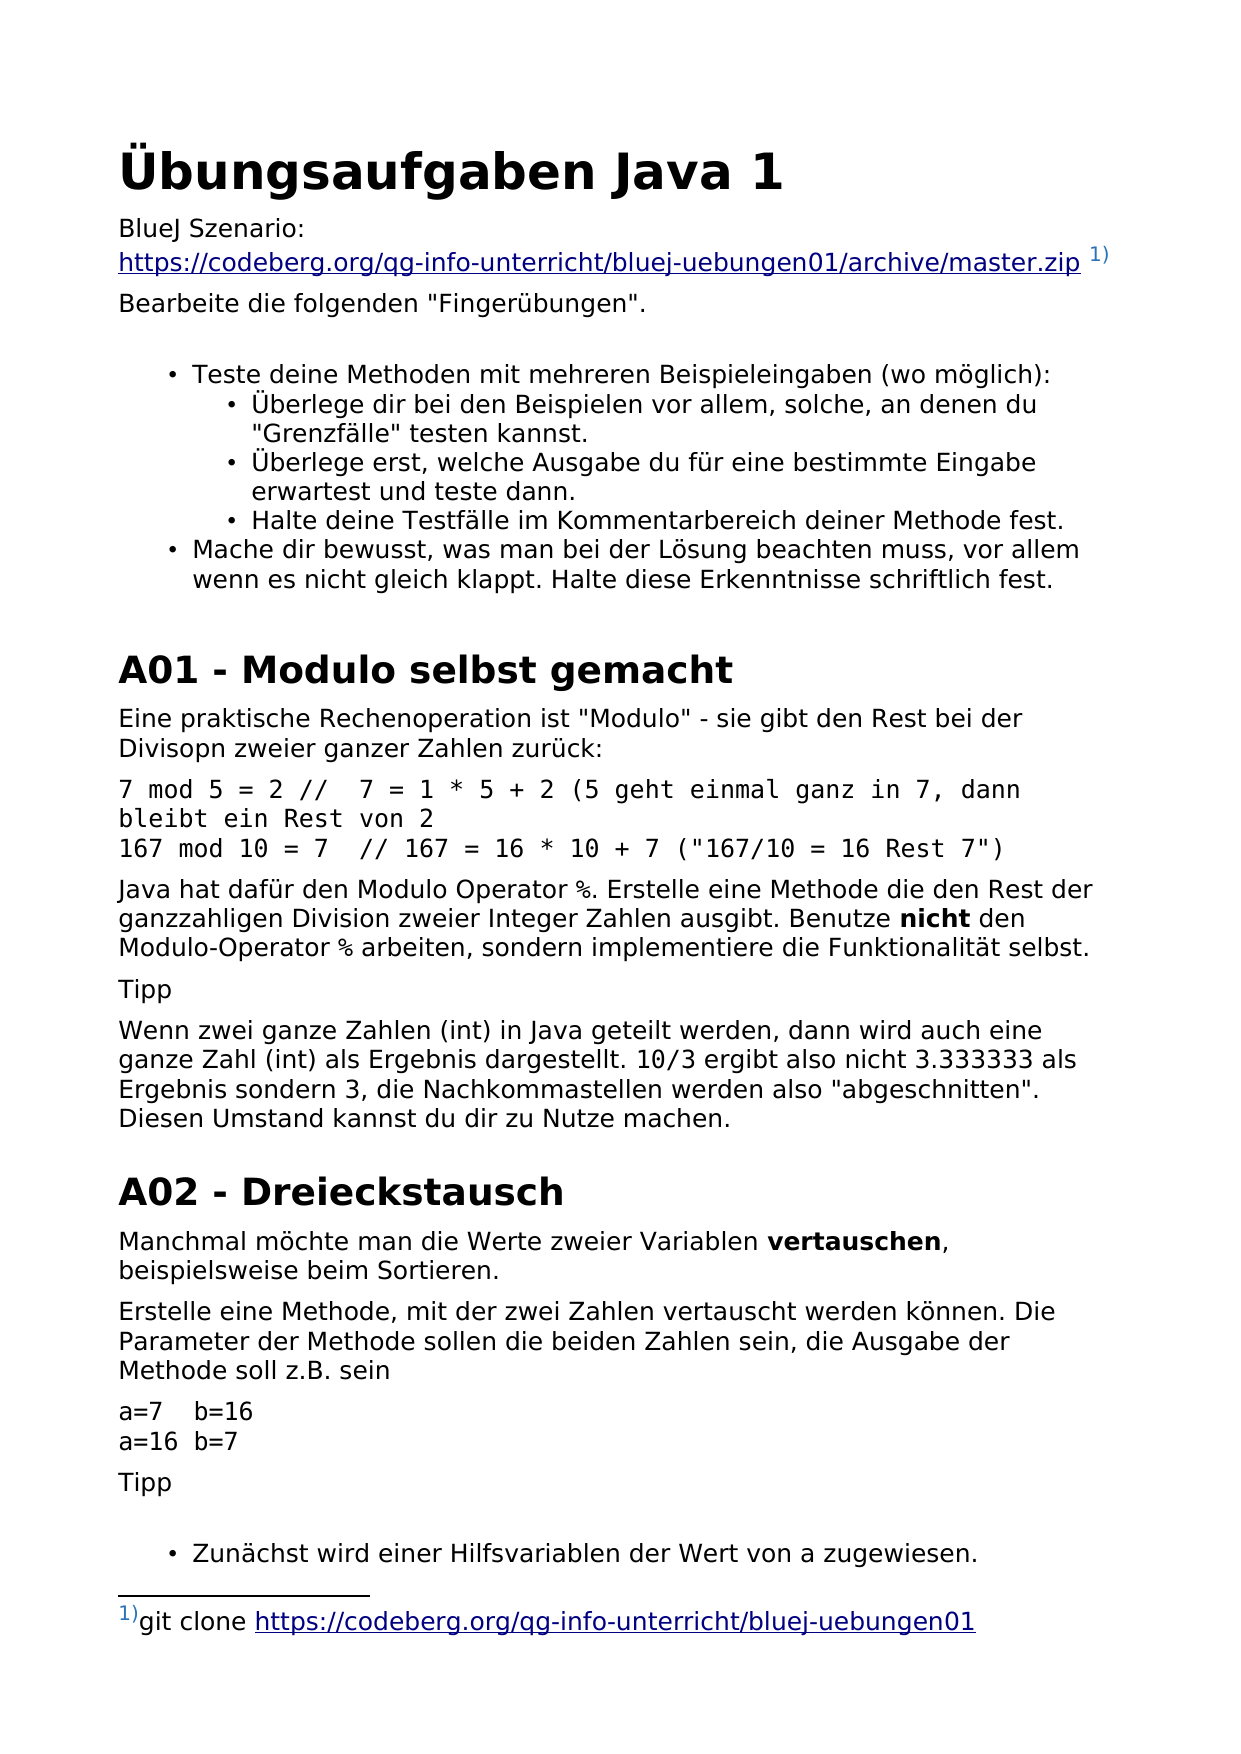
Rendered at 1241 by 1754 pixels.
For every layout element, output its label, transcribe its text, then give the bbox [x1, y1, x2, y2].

text Eine praktische Rechenoperation ist "Modulo" - sie gibt den Rest bei der Divisopn zweier ganzer Zahlen zurück: [118, 705, 1122, 763]
text Manchmal möchte man die Werte zweier Variablen vertauschen, beispielsweise beim Sortieren. [118, 1227, 1122, 1285]
text Erstelle eine Methode, mit der zwei Zahlen vertauscht werden können. Die Parameter der Methode sollen die beiden Zahlen sein, die Ausgabe der Methode soll z.B. sein [118, 1298, 1122, 1385]
list Überlege erst, welche Ausgabe du für eine bestimmte Eingabe erwartest und teste dann. [236, 448, 1122, 507]
list Überlege dir bei den Beispielen vor allem, solche, an denen du "Grenzfälle" testen kannst. [236, 390, 1122, 448]
subtitle Übungsaufgaben Java 1 [118, 143, 1122, 201]
subtitle A02 - Dreieckstausch [118, 1171, 1122, 1214]
list Halte deine Testfälle im Kommentarbereich deiner Methode fest. [236, 507, 1122, 536]
text BlueJ Szenario: https://codeberg.org/qg-info-unterricht/bluej-uebungen01/archive/master.zip [118, 214, 1122, 277]
list Teste deine Methoden mit mehreren Beispieleingaben (wo möglich): [177, 361, 1122, 390]
list Mache dir bewusst, was man bei der Lösung beachten muss, vor allem wenn es nicht gleich klappt. Halte diese Erkenntnisse schriftlich fest. [177, 536, 1122, 594]
text Wenn zwei ganze Zahlen (int) in Java geteilt werden, dann wird auch eine ganze Zahl (int) als Ergebnis dargestellt. 10/3 ergibt also nicht 3.333333 als Ergebnis sondern 3, die Nachkommastellen werden also "abgeschnitten". Diesen Umstand kannst du dir zu Nutze machen. [118, 1016, 1122, 1133]
text Bearbeite die folgenden "Fingerübungen". [118, 289, 1122, 319]
text Java hat dafür den Modulo Operator %. Erstelle eine Methode die den Rest der ganzzahligen Division zweier Integer Zahlen ausgibt. Benutze nicht den Modulo-Operator % arbeiten, sondern implementiere die Funktionalität selbst. [118, 875, 1122, 962]
list Zunächst wird einer Hilfsvariablen der Wert von a zugewiesen. [177, 1539, 1122, 1568]
text Tipp [118, 1468, 1122, 1497]
text a=7 b=16 a=16 b=7 [118, 1398, 1122, 1456]
text Tipp [118, 975, 1122, 1004]
text git clone https://codeberg.org/qg-info-unterricht/bluej-uebungen01 [118, 1602, 1122, 1636]
text 7 mod 5 = 2 // 7 = 1 * 5 + 2 (5 geht einmal ganz in 7, dann bleibt ein Rest von 2 167 mod 10 = 7 // 167 = 16 * 10 + 7 ("167/10 = 16 Rest 7") [118, 776, 1122, 863]
subtitle A01 - Modulo selbst gemacht [118, 648, 1122, 692]
